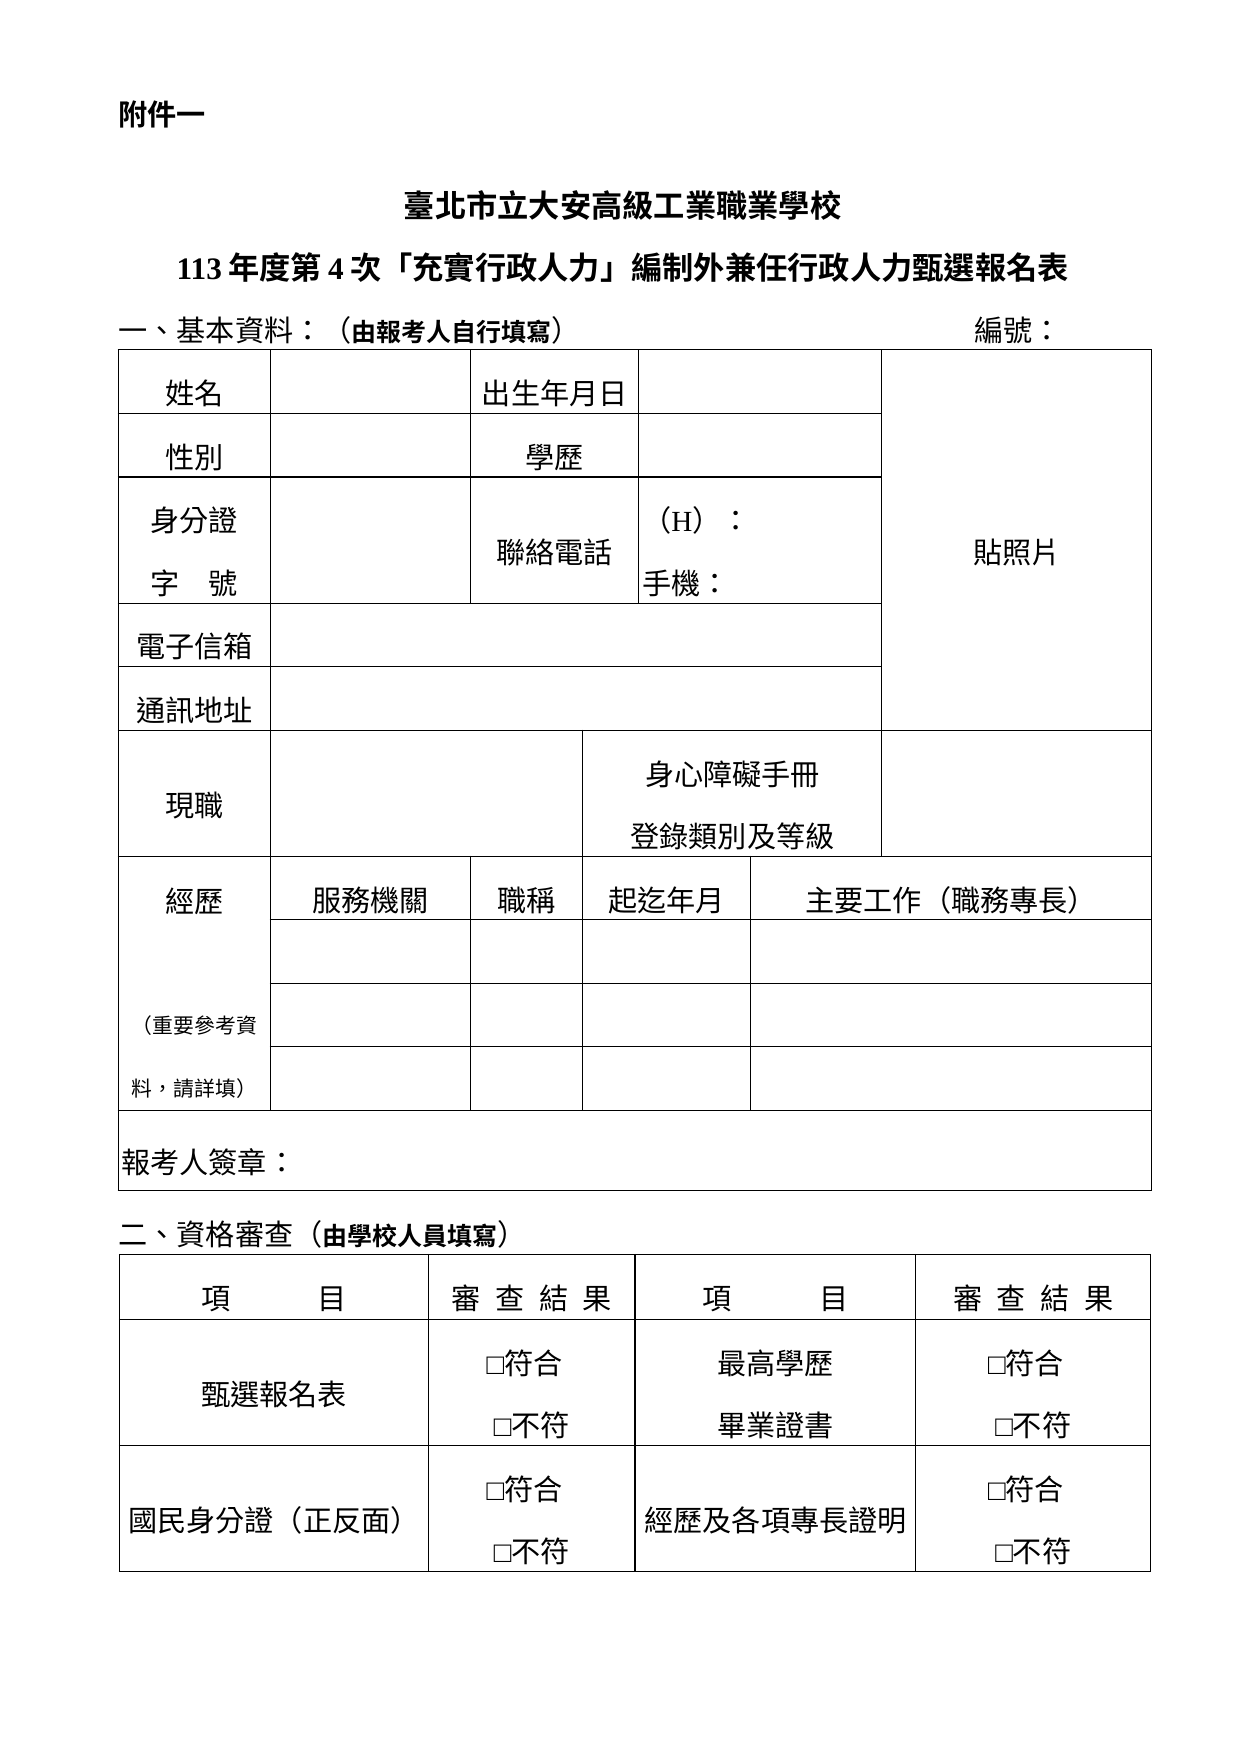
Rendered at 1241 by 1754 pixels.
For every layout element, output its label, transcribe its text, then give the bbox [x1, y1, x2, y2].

table_cell [271, 667, 881, 729]
table_cell 國民身分證（正反面） [120, 1446, 428, 1571]
table_cell [471, 1047, 582, 1110]
table_cell [583, 1047, 750, 1110]
table_cell [271, 1047, 470, 1110]
table_cell 最高學歷 畢業證書 [636, 1320, 915, 1445]
text 二、資格審查（由學校人員填寫） [118, 1191, 1152, 1254]
table_cell [583, 920, 750, 983]
table_cell （H）： 手機： [639, 478, 881, 602]
table_header [639, 350, 881, 413]
table_cell □符合 □不符 [429, 1320, 634, 1445]
table_cell 主要工作（職務專長） [751, 857, 1151, 919]
text 一、基本資料：（由報考人自行填寫） 編號： [118, 287, 1152, 349]
table_header 貼照片 [882, 350, 1151, 729]
table_cell 職稱 [471, 857, 582, 919]
table_cell [471, 984, 582, 1046]
table_cell □符合 □不符 [429, 1446, 634, 1571]
table_cell 身心障礙手冊 登錄類別及等級 [583, 731, 881, 856]
table_header 審 查 結 果 [429, 1255, 634, 1319]
table_cell [271, 478, 470, 602]
text 113年度第4次「充實行政人力」編制外兼任行政人力甄選報名表 [93, 224, 1152, 287]
table_cell [583, 984, 750, 1046]
table_cell [271, 414, 470, 476]
table_cell 甄選報名表 [120, 1320, 428, 1445]
table_header 項 目 [120, 1255, 428, 1319]
table_cell 性別 [119, 414, 270, 476]
text 臺北市立大安高級工業職業學校 [93, 162, 1152, 224]
table_cell 報考人簽章： [119, 1111, 1151, 1190]
table_cell □符合 □不符 [916, 1446, 1150, 1571]
table_cell 電子信箱 [119, 604, 270, 666]
table_header [271, 350, 470, 413]
table_cell 服務機關 [271, 857, 470, 919]
table_cell [271, 984, 470, 1046]
table_cell [271, 604, 881, 666]
table_cell [271, 731, 582, 856]
table_header 出生年月日 [471, 350, 638, 413]
table_cell [751, 920, 1151, 983]
table_cell 聯絡電話 [471, 478, 638, 602]
table_cell [751, 1047, 1151, 1110]
table_cell 現職 [119, 731, 270, 856]
table_cell [471, 920, 582, 983]
table_cell 起迄年月 [583, 857, 750, 919]
table_cell 通訊地址 [119, 667, 270, 729]
table_cell [882, 731, 1151, 856]
table_cell [271, 920, 470, 983]
table_header 項 目 [636, 1255, 915, 1319]
table_cell [751, 984, 1151, 1046]
table_cell 身分證 字 號 [119, 478, 270, 602]
table_header 審 查 結 果 [916, 1255, 1150, 1319]
table_cell 學歷 [471, 414, 638, 476]
table_cell 經歷及各項專長證明 [636, 1446, 915, 1571]
table_cell 經歷 （重要參考資料，請詳填） [119, 857, 270, 1110]
table_cell □符合 □不符 [916, 1320, 1150, 1445]
table_header 姓名 [119, 350, 270, 413]
table_cell [639, 414, 881, 476]
